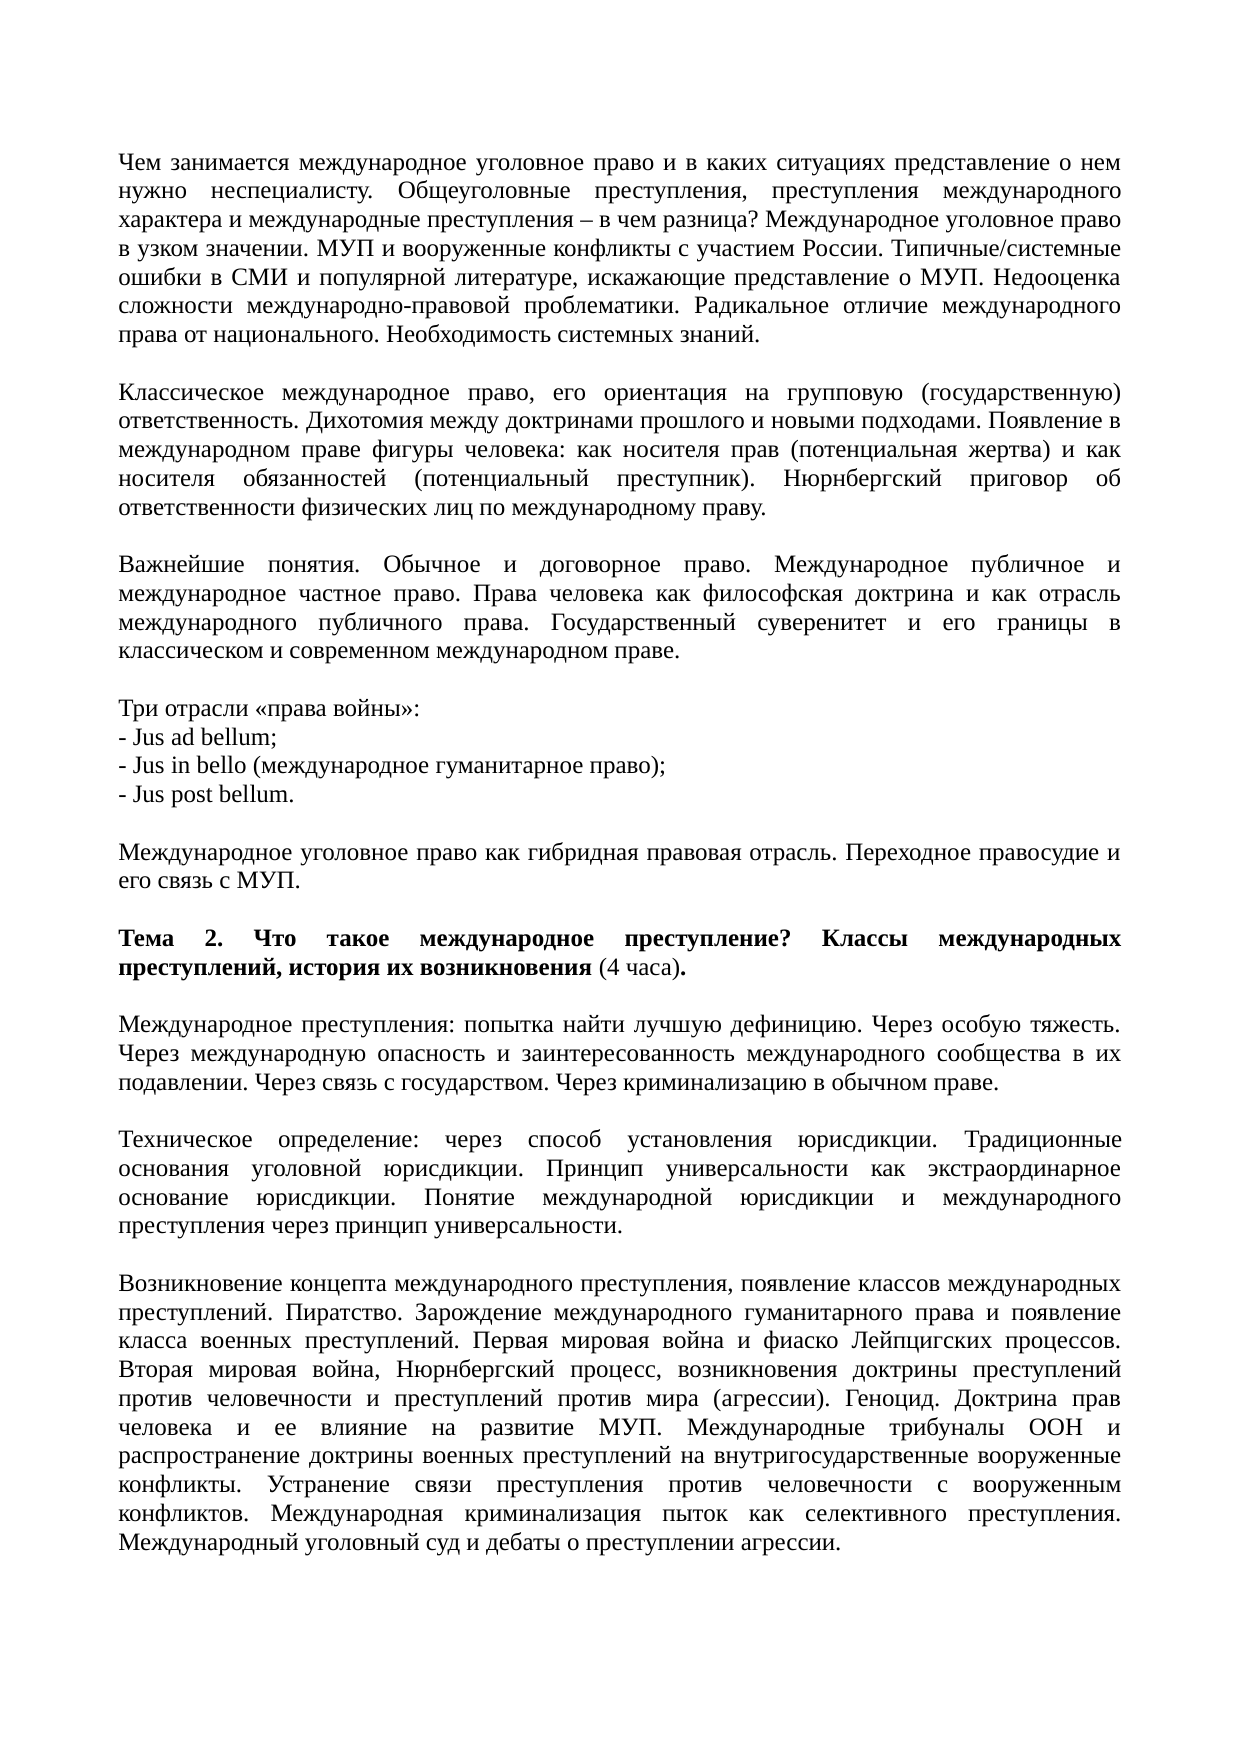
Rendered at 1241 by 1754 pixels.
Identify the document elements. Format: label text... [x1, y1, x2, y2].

text Тема 2. Что такое международное преступление? Классы международных преступлений, история их возникновения (4 часа). [118, 923, 1122, 981]
text Чем занимается международное уголовное право и в каких ситуациях представление о нем нужно неспециалисту. Общеуголовные преступления, преступления международного характера и международные преступления – в чем разница? Международное уголовное право в узком значении. МУП и вооруженные конфликты с участием России. Типичные/системные ошибки в СМИ и популярной литературе, искажающие представление о МУП. Недооценка сложности международно-правовой проблематики. Радикальное отличие международного права от национального. Необходимость системных знаний. [118, 147, 1122, 348]
text Классическое международное право, его ориентация на групповую (государственную) ответственность. Дихотомия между доктринами прошлого и новыми подходами. Появление в международном праве фигуры человека: как носителя прав (потенциальная жертва) и как носителя обязанностей (потенциальный преступник). Нюрнбергский приговор об ответственности физических лиц по международному праву. [118, 377, 1122, 521]
text - Jus post bellum. [118, 779, 1122, 808]
text Международное уголовное право как гибридная правовая отрасль. Переходное правосудие и его связь с МУП. [118, 837, 1122, 894]
text - Jus ad bellum; [118, 722, 1122, 751]
text - Jus in bello (международное гуманитарное право); [118, 751, 1122, 779]
text Техническое определение: через способ установления юрисдикции. Традиционные основания уголовной юрисдикции. Принцип универсальности как экстраординарное основание юрисдикции. Понятие международной юрисдикции и международного преступления через принцип универсальности. [118, 1124, 1122, 1239]
text Международное преступления: попытка найти лучшую дефиницию. Через особую тяжесть. Через международную опасность и заинтересованность международного сообщества в их подавлении. Через связь с государством. Через криминализацию в обычном праве. [118, 1009, 1122, 1096]
text Возникновение концепта международного преступления, появление классов международных преступлений. Пиратство. Зарождение международного гуманитарного права и появление класса военных преступлений. Первая мировая война и фиаско Лейпцигских процессов. Вторая мировая война, Нюрнбергский процесс, возникновения доктрины преступлений против человечности и преступлений против мира (агрессии). Геноцид. Доктрина прав человека и ее влияние на развитие МУП. Международные трибуналы ООН и распространение доктрины военных преступлений на внутригосударственные вооруженные конфликты. Устранение связи преступления против человечности с вооруженным конфликтов. Международная криминализация пыток как селективного преступления. Международный уголовный суд и дебаты о преступлении агрессии. [118, 1268, 1122, 1556]
text Важнейшие понятия. Обычное и договорное право. Международное публичное и международное частное право. Права человека как философская доктрина и как отрасль международного публичного права. Государственный суверенитет и его границы в классическом и современном международном праве. [118, 549, 1122, 664]
text Три отрасли «права войны»: [118, 693, 1122, 722]
